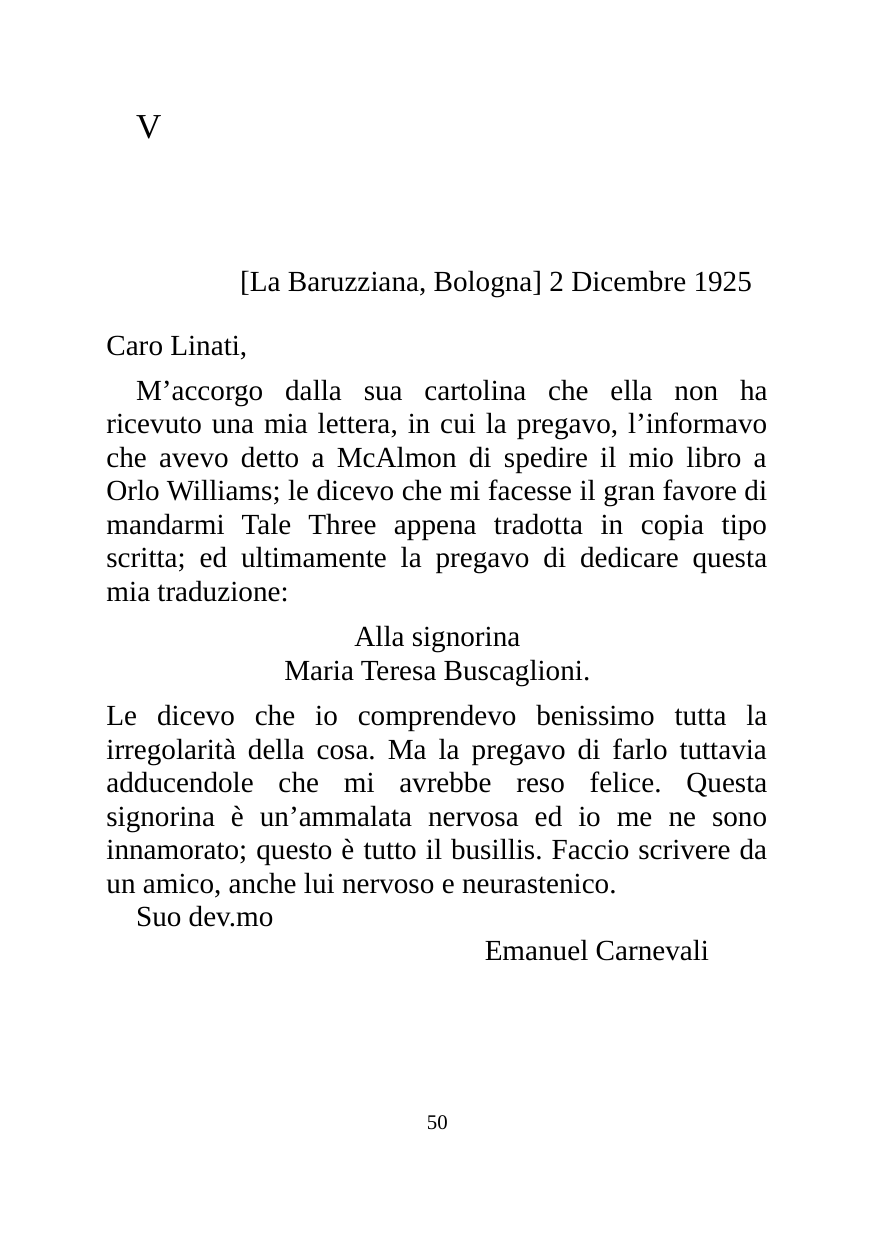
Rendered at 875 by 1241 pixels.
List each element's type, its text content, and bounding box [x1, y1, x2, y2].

text Emanuel Carnevali [106, 933, 709, 967]
text Alla signorina Maria Teresa Buscaglioni. [106, 619, 768, 687]
text M’accorgo dalla sua cartolina che ella non ha ricevuto una mia lettera, in cui la pregavo, l’informavo che avevo detto a McAlmon di spedire il mio libro a Orlo Williams; le dicevo che mi facesse il gran favore di mandarmi Tale Three appena tradotta in copia tipo scritta; ed ultimamente la pregavo di dedicare questa mia traduzione: [106, 373, 768, 608]
text Le dicevo che io comprendevo benissimo tutta la irregolarità della cosa. Ma la pregavo di farlo tuttavia adducendole che mi avrebbe reso felice. Questa signorina è un’ammalata nervosa ed io me ne sono innamorato; questo è tutto il busillis. Faccio scrivere da un amico, anche lui nervoso e neurastenico. [106, 698, 768, 899]
subtitle V [106, 106, 768, 146]
text Caro Linati, [106, 328, 768, 361]
text [La Baruzziana, Bologna] 2 Dicembre 1925 [240, 264, 768, 298]
text Suo dev.mo [106, 899, 768, 933]
